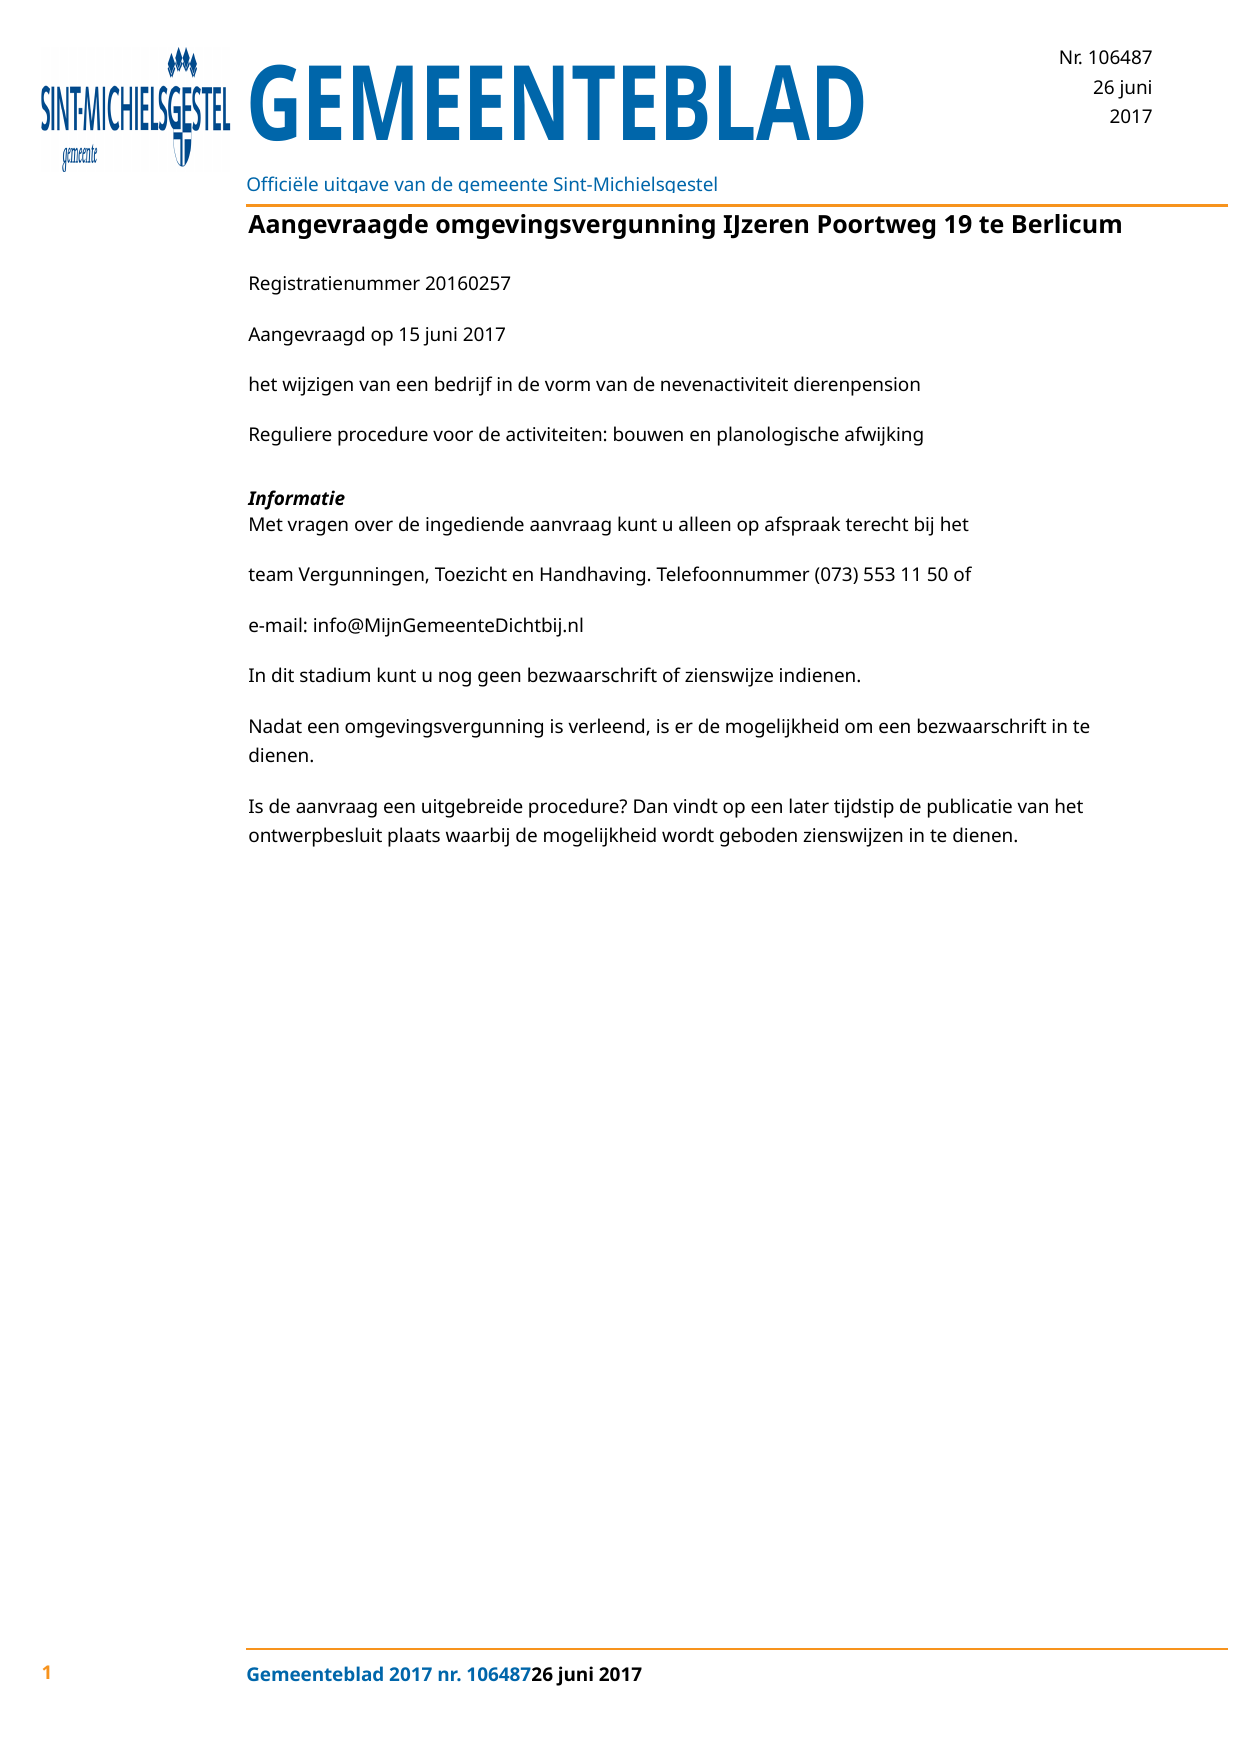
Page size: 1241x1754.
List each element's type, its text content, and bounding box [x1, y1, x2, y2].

text Reguliere procedure voor de activiteiten: bouwen en planologische afwijking [248, 422, 1152, 447]
text het wijzigen van een bedrijf in de vorm van de nevenactiviteit dierenpension [248, 371, 1152, 397]
picture [41, 47, 231, 172]
text team Vergunningen, Toezicht en Handhaving. Telefoonnummer (073) 553 11 50 of [248, 562, 1152, 587]
text Registratienummer 20160257 [248, 270, 1152, 296]
text Nadat een omgevingsvergunning is verleend, is er de mogelijkheid om een bezwaarschrift in te dienen. [248, 713, 1152, 768]
text Aangevraagd op 15 juni 2017 [248, 321, 1152, 346]
text Informatie [248, 486, 1152, 511]
text e-mail: info@MijnGemeenteDichtbij.nl [248, 612, 1152, 638]
text Aangevraagde omgevingsvergunning IJzeren Poortweg 19 te Berlicum [248, 207, 1152, 241]
text In dit stadium kunt u nog geen bezwaarschrift of zienswijze indienen. [248, 662, 1152, 688]
text Is de aanvraag een uitgebreide procedure? Dan vindt op een later tijdstip de publicatie van het ontwerpbesluit plaats waarbij de mogelijkheid wordt geboden zienswijzen in te dienen. [248, 793, 1152, 848]
text Met vragen over de ingediende aanvraag kunt u alleen op afspraak terecht bij het [248, 511, 1152, 537]
